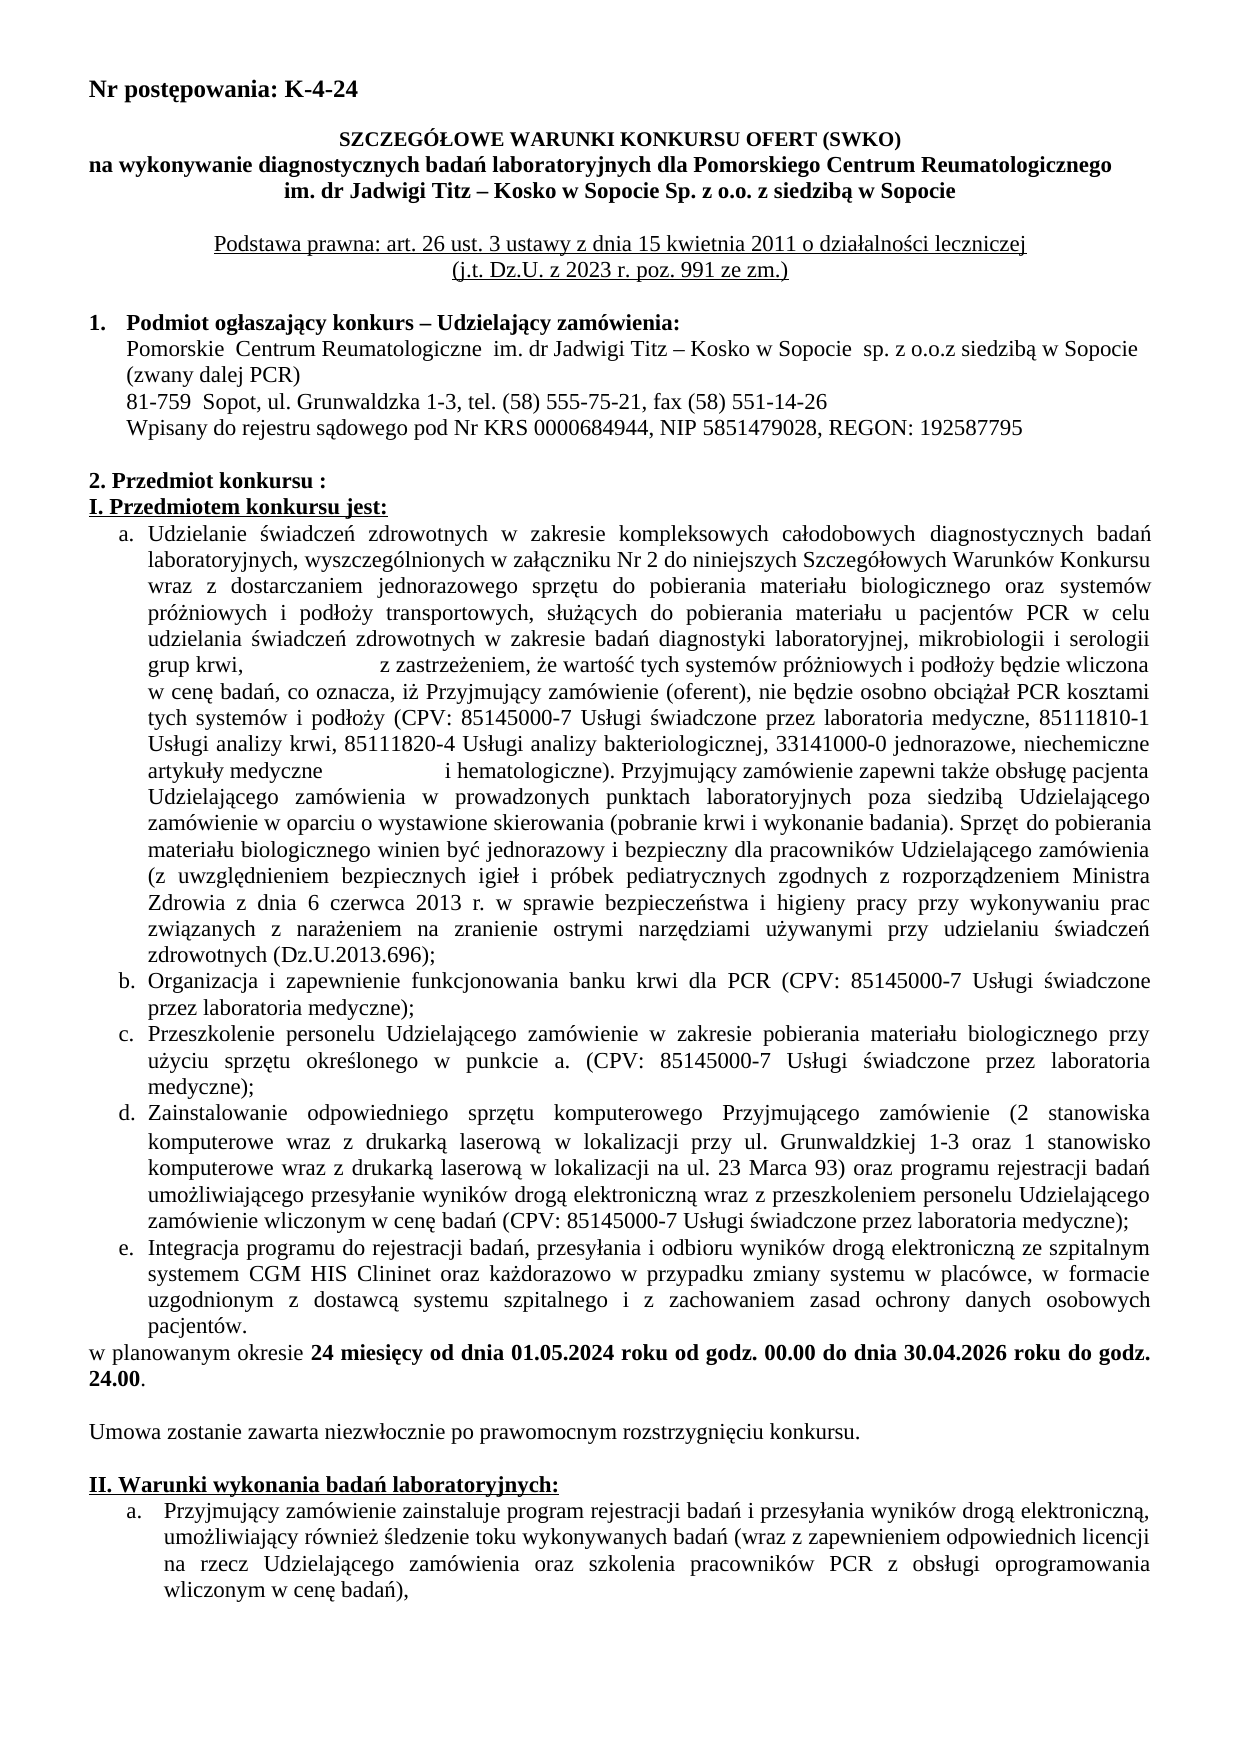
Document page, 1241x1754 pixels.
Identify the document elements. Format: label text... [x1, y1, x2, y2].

list Przyjmujący zamówienie zainstaluje program rejestracji badań i przesyłania wyników drogą elektroniczną, umożliwiający również śledzenie toku wykonywanych badań (wraz z zapewnieniem odpowiednich licencji na rzecz Udzielającego zamówienia oraz szkolenia pracowników PCR z obsługi oprogramowania wliczonym w cenę badań), [126, 1497, 1152, 1602]
list Zainstalowanie odpowiedniego sprzętu komputerowego Przyjmującego zamówienie (2 stanowiska komputerowe wraz z drukarką laserową w lokalizacji przy ul. Grunwaldzkiej 1-3 oraz 1 stanowisko komputerowe wraz z drukarką laserową w lokalizacji na ul. 23 Marca 93) oraz programu rejestracji badań umożliwiającego przesyłanie wyników drogą elektroniczną wraz z przeszkoleniem personelu Udzielającego zamówienie wliczonym w cenę badań (CPV: 85145000-7 Usługi świadczone przez laboratoria medyczne); [118, 1099, 1152, 1233]
text 2. Przedmiot konkursu : [89, 467, 1152, 493]
list Przeszkolenie personelu Udzielającego zamówienie w zakresie pobierania materiału biologicznego przy użyciu sprzętu określonego w punkcie a. (CPV: 85145000-7 Usługi świadczone przez laboratoria medyczne); [118, 1020, 1152, 1099]
text I. Przedmiotem konkursu jest: [89, 493, 1152, 519]
list Integracja programu do rejestracji badań, przesyłania i odbioru wyników drogą elektroniczną ze szpitalnym systemem CGM HIS Clininet oraz każdorazowo w przypadku zmiany systemu w placówce, w formacie uzgodnionym z dostawcą systemu szpitalnego i z zachowaniem zasad ochrony danych osobowych pacjentów. [118, 1233, 1152, 1339]
text na wykonywanie diagnostycznych badań laboratoryjnych dla Pomorskiego Centrum Reumatologicznego [89, 151, 1152, 177]
text Wpisany do rejestru sądowego pod Nr KRS 0000684944, NIP 5851479028, REGON: 192587795 [126, 414, 1152, 441]
text (j.t. Dz.U. z 2023 r. poz. 991 ze zm.) [89, 256, 1152, 282]
text II. Warunki wykonania badań laboratoryjnych: [89, 1471, 1152, 1497]
list Podmiot ogłaszający konkurs – Udzielający zamówienia: [89, 309, 1152, 335]
list Organizacja i zapewnienie funkcjonowania banku krwi dla PCR (CPV: 85145000-7 Usługi świadczone przez laboratoria medyczne); [118, 968, 1152, 1020]
list Udzielanie świadczeń zdrowotnych w zakresie kompleksowych całodobowych diagnostycznych badań laboratoryjnych, wyszczególnionych w załączniku Nr 2 do niniejszych Szczegółowych Warunków Konkursu wraz z dostarczaniem jednorazowego sprzętu do pobierania materiału biologicznego oraz systemów próżniowych i podłoży transportowych, służących do pobierania materiału u pacjentów PCR w celu udzielania świadczeń zdrowotnych w zakresie badań diagnostyki laboratoryjnej, mikrobiologii i serologii grup krwi, z zastrzeżeniem, że wartość tych systemów próżniowych i podłoży będzie wliczona w cenę badań, co oznacza, iż Przyjmujący zamówienie (oferent), nie będzie osobno obciążał PCR kosztami tych systemów i podłoży (CPV: 85145000-7 Usługi świadczone przez laboratoria medyczne, 85111810-1 Usługi analizy krwi, 85111820-4 Usługi analizy bakteriologicznej, 33141000-0 jednorazowe, niechemiczne artykuły medyczne i hematologiczne). Przyjmujący zamówienie zapewni także obsługę pacjenta Udzielającego zamówienia w prowadzonych punktach laboratoryjnych poza siedzibą Udzielającego zamówienie w oparciu o wystawione skierowania (pobranie krwi i wykonanie badania). Sprzęt do pobierania materiału biologicznego winien być jednorazowy i bezpieczny dla pracowników Udzielającego zamówienia (z uwzględnieniem bezpiecznych igieł i próbek pediatrycznych zgodnych z rozporządzeniem Ministra Zdrowia z dnia 6 czerwca 2013 r. w sprawie bezpieczeństwa i higieny pracy przy wykonywaniu prac związanych z narażeniem na zranienie ostrymi narzędziami używanymi przy udzielaniu świadczeń zdrowotnych (Dz.U.2013.696); [118, 519, 1152, 968]
text Umowa zostanie zawarta niezwłocznie po prawomocnym rozstrzygnięciu konkursu. [89, 1418, 1152, 1444]
text Pomorskie Centrum Reumatologiczne im. dr Jadwigi Titz – Kosko w Sopocie sp. z o.o.z siedzibą w Sopocie (zwany dalej PCR) [126, 335, 1152, 388]
text 81-759 Sopot, ul. Grunwaldzka 1-3, tel. (58) 555-75-21, fax (58) 551-14-26 [126, 388, 1152, 414]
list Nr postępowania: K-4-24 [89, 74, 1152, 102]
text Podstawa prawna: art. 26 ust. 3 ustawy z dnia 15 kwietnia 2011 o działalności leczniczej [89, 230, 1152, 256]
text im. dr Jadwigi Titz – Kosko w Sopocie Sp. z o.o. z siedzibą w Sopocie [89, 177, 1152, 203]
subtitle SZCZEGÓŁOWE WARUNKI KONKURSU OFERT (SWKO) [89, 127, 1152, 151]
text w planowanym okresie 24 miesięcy od dnia 01.05.2024 roku od godz. 00.00 do dnia 30.04.2026 roku do godz. 24.00. [89, 1339, 1152, 1392]
